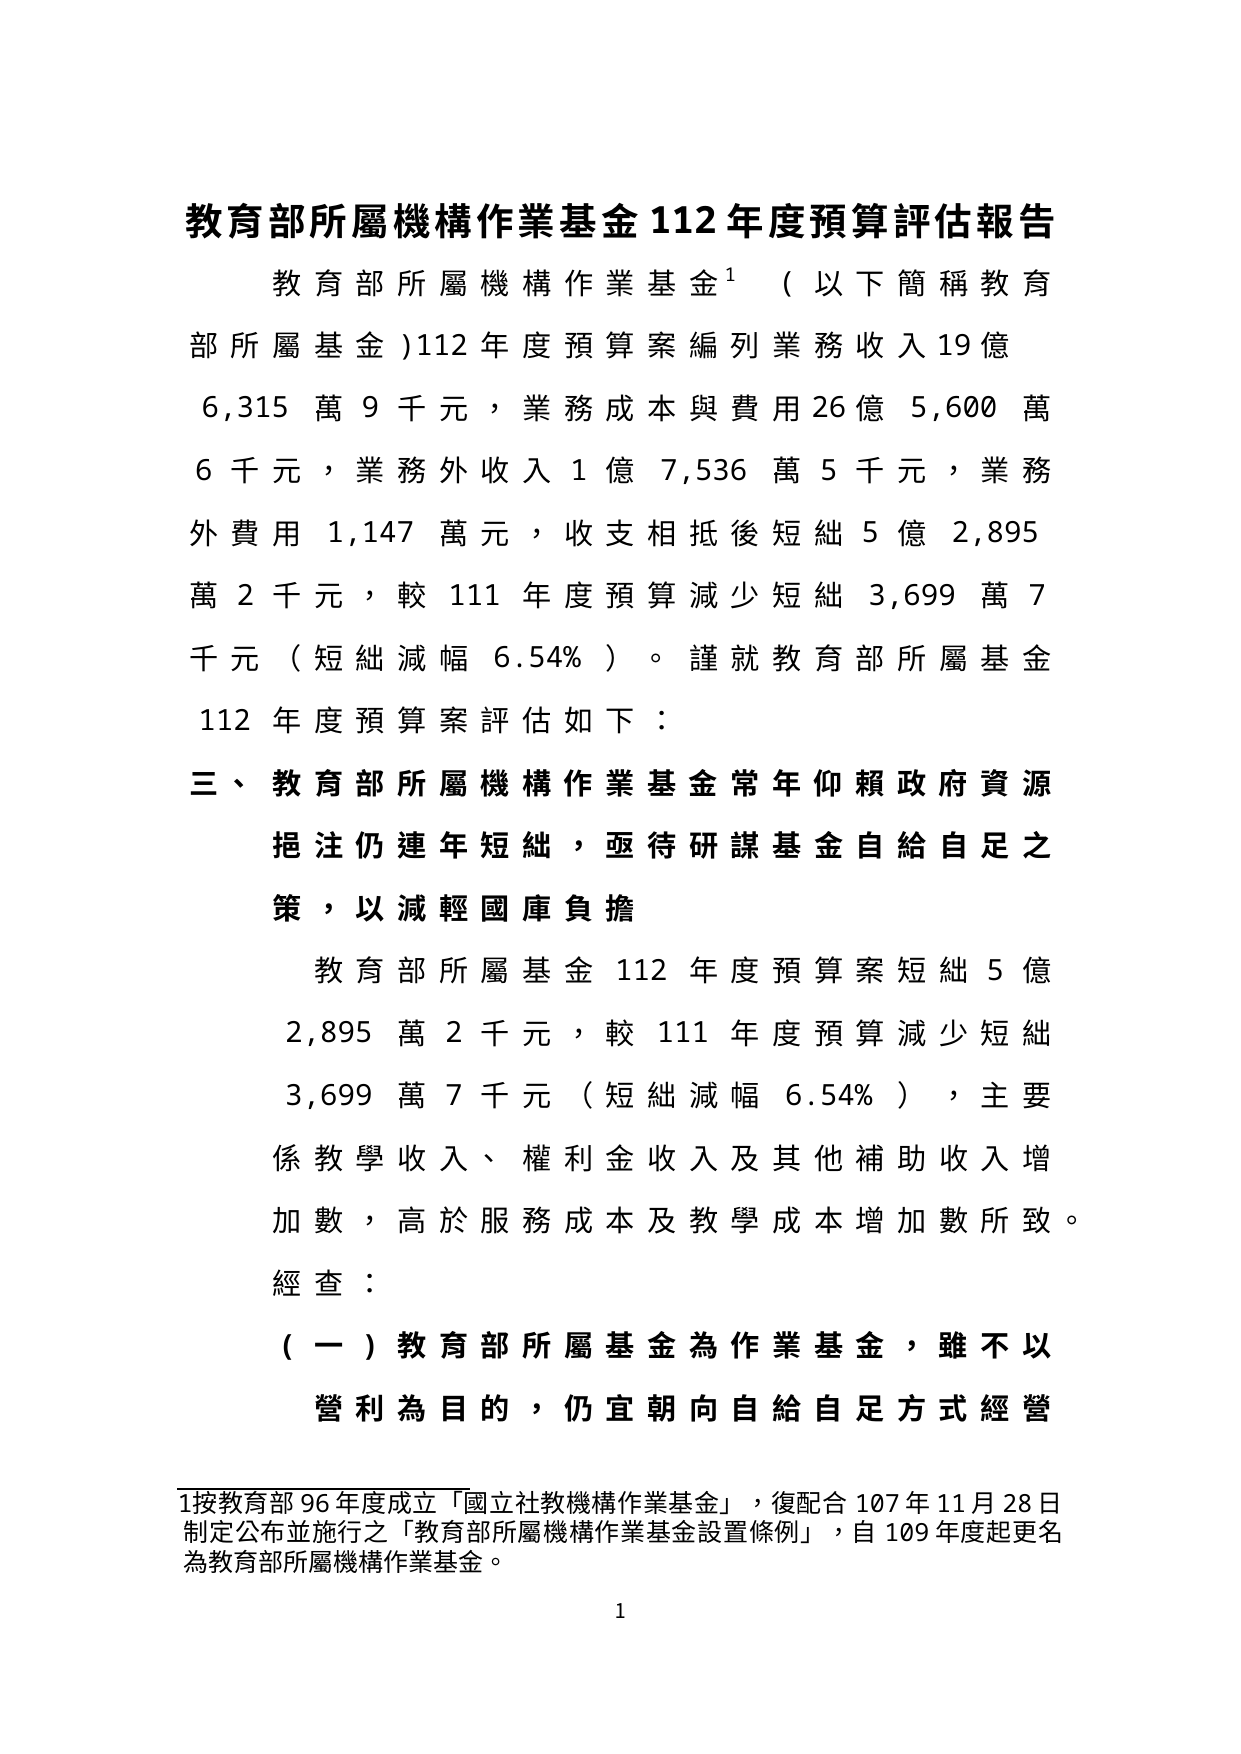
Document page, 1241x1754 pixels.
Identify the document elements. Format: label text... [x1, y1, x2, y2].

text 三、教育部所屬機構作業基金常年仰賴政府資源挹注仍連年短絀，亟待研謀基金自給自足之策，以減輕國庫負擔 [183, 740, 1058, 927]
text 教育部所屬基金112年度預算案短絀5億2,895萬2千元，較111年度預算減少短絀3,699萬7千元（短絀減幅6.54%），主要係教學收入、權利金收入及其他補助收入增加數，高於服務成本及教學成本增加數所致。經查： [242, 927, 1058, 1302]
text 教育部所屬機構作業基金112年度預算評估報告 [183, 177, 1058, 240]
text (一)教育部所屬基金為作業基金，雖不以營利為目的，仍宜朝向自給自足方式經營 [242, 1302, 1058, 1427]
text 教育部所屬機構作業基金(以下簡稱教育部所屬基金)112年度預算案編列業務收入19億6,315萬9千元，業務成本與費用26億5,600萬6千元，業務外收入1億7,536萬5千元，業務外費用1,147萬元，收支相抵後短絀5億2,895萬2千元，較111年度預算減少短絀3,699萬7千元（短絀減幅6.54%）。謹就教育部所屬基金112年度預算案評估如下： [183, 240, 1058, 740]
text 按教育部96年度成立「國立社教機構作業基金」，復配合107年11月28日制定公布並施行之「教育部所屬機構作業基金設置條例」，自109年度起更名為教育部所屬機構作業基金。 [177, 1489, 1063, 1577]
